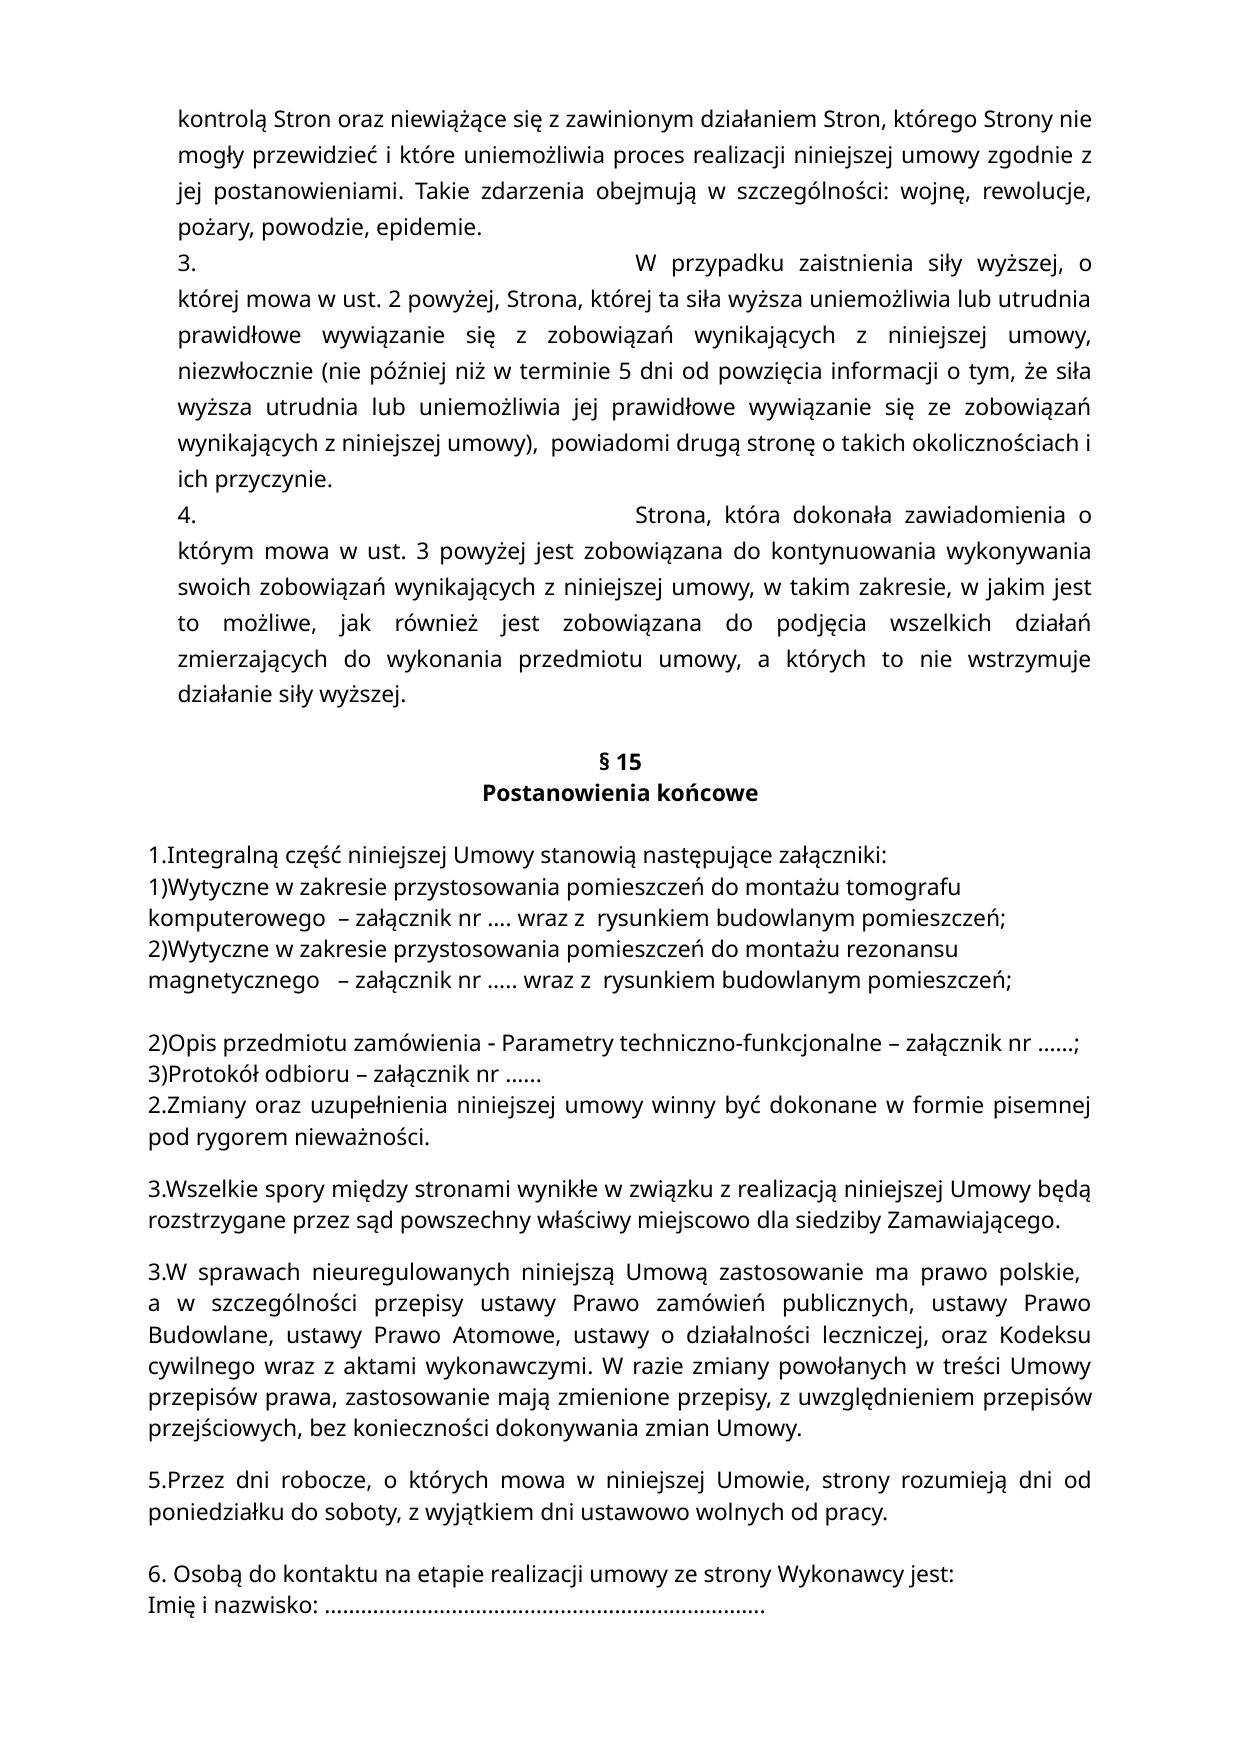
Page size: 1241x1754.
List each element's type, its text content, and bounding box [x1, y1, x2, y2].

text Postanowienia końcowe [148, 777, 1093, 808]
list 1)Wytyczne w zakresie przystosowania pomieszczeń do montażu tomografu komputerowego – załącznik nr …. wraz z rysunkiem budowlanym pomieszczeń; [148, 871, 1093, 933]
list 2.Zmiany oraz uzupełnienia niniejszej umowy winny być dokonane w formie pisemnej pod rygorem nieważności. [148, 1089, 1093, 1152]
text 2)Opis przedmiotu zamówienia  Parametry techniczno-funkcjonalne – załącznik nr ……; [148, 1027, 1093, 1058]
text Imię i nazwisko: ………………………………………………………………. [148, 1589, 1093, 1621]
text 3)Protokół odbioru – załącznik nr …... [148, 1058, 1093, 1089]
list W przypadku zaistnienia siły wyższej, o której mowa w ust. 2 powyżej, Strona, której ta siła wyższa uniemożliwia lub utrudnia prawidłowe wywiązanie się z zobowiązań wynikających z niniejszej umowy, niezwłocznie (nie później niż w terminie 5 dni od powzięcia informacji o tym, że siła wyższa utrudnia lub uniemożliwia jej prawidłowe wywiązanie się ze zobowiązań wynikających z niniejszej umowy), powiadomi drugą stronę o takich okolicznościach i ich przyczynie. [177, 247, 1093, 494]
list 2)Wytyczne w zakresie przystosowania pomieszczeń do montażu rezonansu magnetycznego – załącznik nr ….. wraz z rysunkiem budowlanym pomieszczeń; [148, 933, 1093, 996]
list 3.Wszelkie spory między stronami wynikłe w związku z realizacją niniejszej Umowy będą rozstrzygane przez sąd powszechny właściwy miejscowo dla siedziby Zamawiającego. [148, 1173, 1093, 1235]
list kontrolą Stron oraz niewiążące się z zawinionym działaniem Stron, którego Strony nie mogły przewidzieć i które uniemożliwia proces realizacji niniejszej umowy zgodnie z jej postanowieniami. Takie zdarzenia obejmują w szczególności: wojnę, rewolucje, pożary, powodzie, epidemie. [177, 103, 1093, 242]
text 5.Przez dni robocze, o których mowa w niniejszej Umowie, strony rozumieją dni od poniedziałku do soboty, z wyjątkiem dni ustawowo wolnych od pracy. [148, 1464, 1093, 1527]
text 6. Osobą do kontaktu na etapie realizacji umowy ze strony Wykonawcy jest: [148, 1558, 1093, 1589]
list Strona, która dokonała zawiadomienia o którym mowa w ust. 3 powyżej jest zobowiązana do kontynuowania wykonywania swoich zobowiązań wynikających z niniejszej umowy, w takim zakresie, w jakim jest to możliwe, jak również jest zobowiązana do podjęcia wszelkich działań zmierzających do wykonania przedmiotu umowy, a których to nie wstrzymuje działanie siły wyższej. [177, 499, 1093, 710]
text § 15 [148, 746, 1093, 777]
list 1.Integralną część niniejszej Umowy stanowią następujące załączniki: [148, 839, 1093, 871]
list 3.W sprawach nieuregulowanych niniejszą Umową zastosowanie ma prawo polskie, a w szczególności przepisy ustawy Prawo zamówień publicznych, ustawy Prawo Budowlane, ustawy Prawo Atomowe, ustawy o działalności leczniczej, oraz Kodeksu cywilnego wraz z aktami wykonawczymi. W razie zmiany powołanych w treści Umowy przepisów prawa, zastosowanie mają zmienione przepisy, z uwzględnieniem przepisów przejściowych, bez konieczności dokonywania zmian Umowy. [148, 1256, 1093, 1443]
